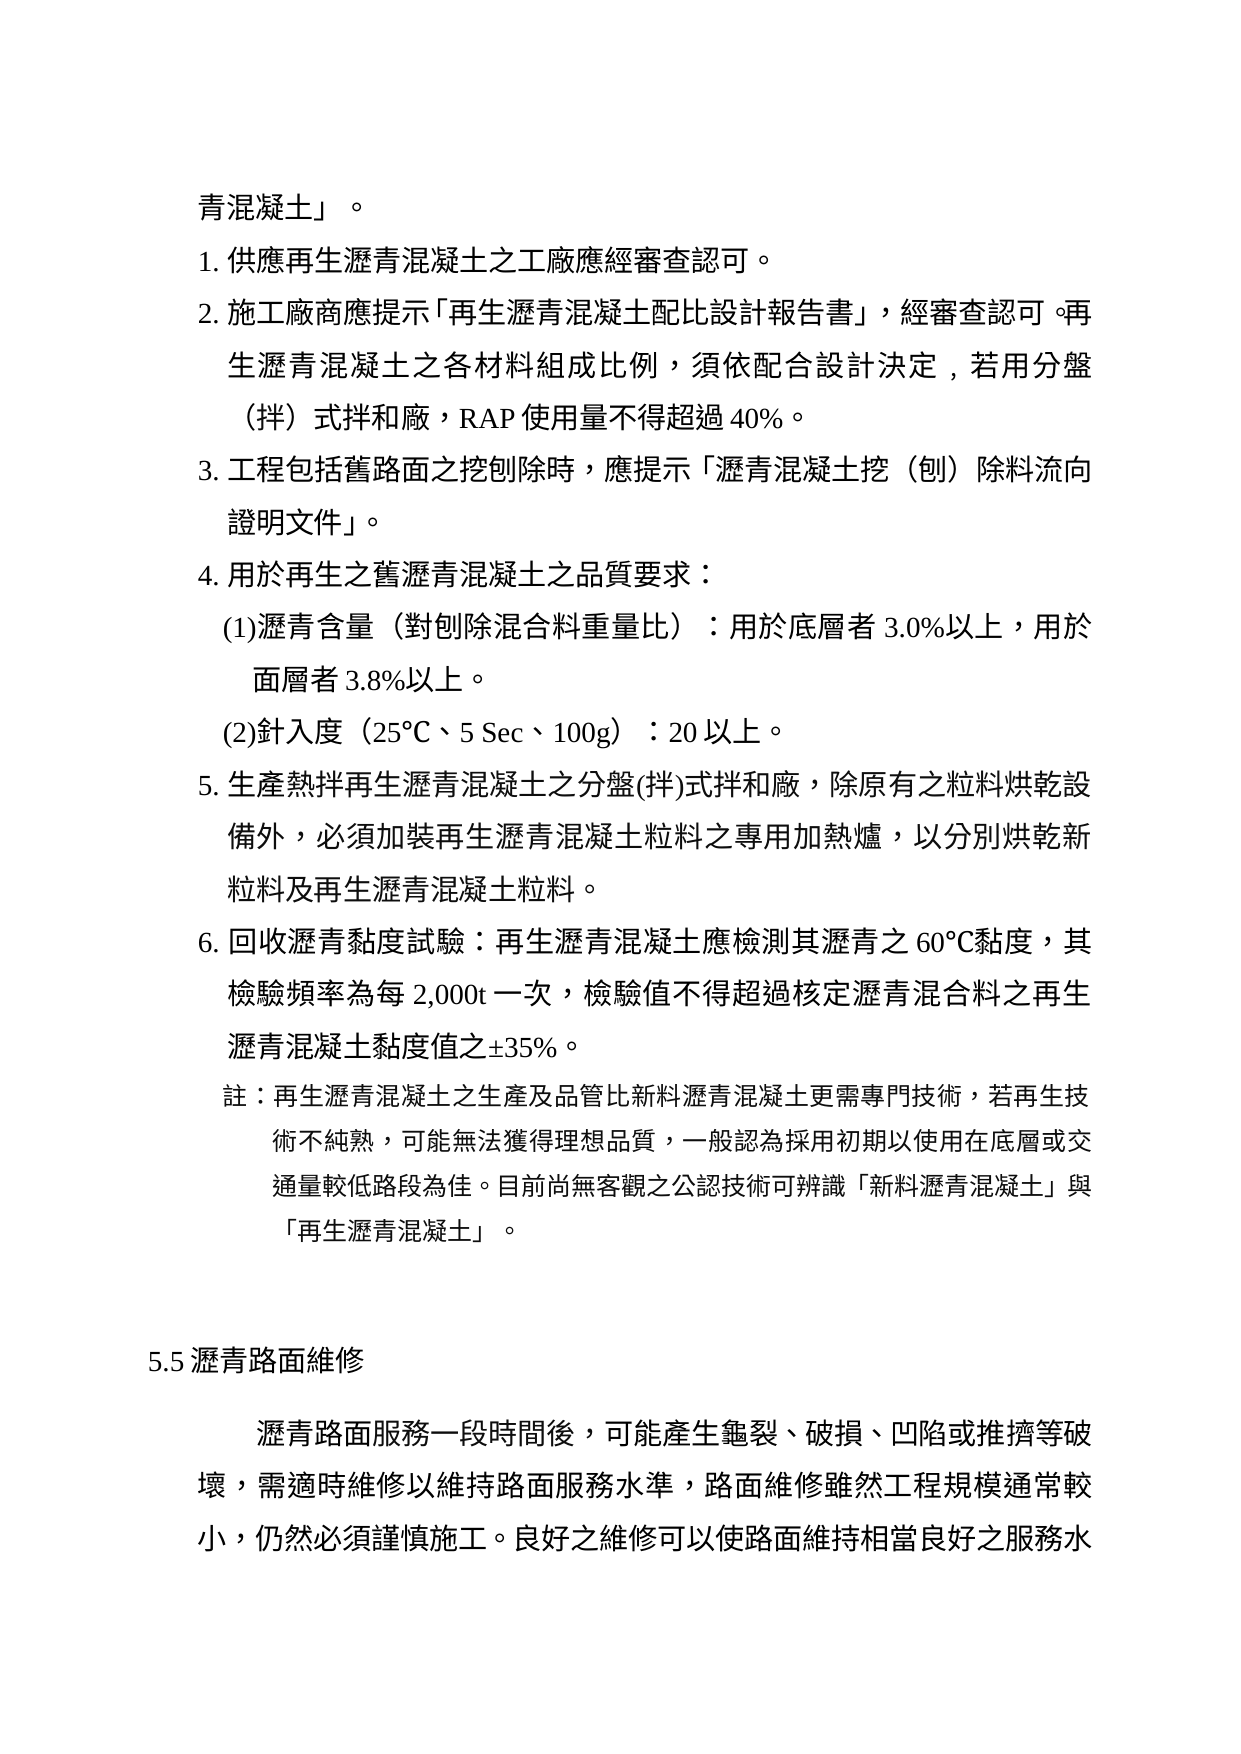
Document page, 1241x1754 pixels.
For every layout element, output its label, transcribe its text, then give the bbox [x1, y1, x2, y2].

text 2. 施工廠商應提示「再生瀝青混凝土配比設計報告書」，經審查認可。再生瀝青混凝土之各材料組成比例，須依配合設計決定﹐若用分盤（拌）式拌和廠，RAP使用量不得超過40%。 [198, 290, 1092, 437]
text 4. 用於再生之舊瀝青混凝土之品質要求： [198, 552, 1092, 594]
text 瀝青路面服務一段時間後，可能產生龜裂、破損、凹陷或推擠等破壞，需適時維修以維持路面服務水準，路面維修雖然工程規模通常較小，仍然必須謹慎施工。良好之維修可以使路面維持相當良好之服務水準與美觀，也可引起他人之尊敬，以經濟觀點而言，愛物惜物，盡量延長現有路面壽命繼續使用，不是動則挖除重鋪，為我們應加強之觀念。維修方法很多，應視損壞狀況及可用資源適當選用，一般使用方式如下： [198, 1411, 1092, 1558]
text 1. 供應再生瀝青混凝土之工廠應經審查認可。 [198, 238, 1092, 279]
text (2)針入度（25℃、5 Sec、100g）：20以上。 [223, 709, 1092, 751]
subtitle 5.5瀝青路面維修 [148, 1337, 1092, 1379]
text 瀝青混凝土路面開放使用後，由於暴露於大氣中，長期受陽光紫外線照射、氧化及濕氣等影響，瀝青材料會逐漸變質硬化或變脆（老化）或瀝青膜剝脫，使路面失去柔性及強度，甚至龜裂破損，嚴重時需挖除或刨除重鋪。所挖除或刨除之舊瀝青混凝土，可經打碎（成為「再生瀝青混凝土粒料」，簡稱RAP）、添加再生劑或較低黏度瀝青及部分新粒料、加熱拌和均勻恢復原有功能，稱之為「再生瀝青混凝土」。政府為減少工程用粒料需求量及有效利用可用資源，規定路面公共工程應採用一定比例之再生瀝青混凝土，再生瀝青混凝土之生產有專業技術，但其鋪築則與新瀝青混凝土無大差異，以下列舉採用再生瀝青混凝土之特別注意事項，詳細請參見施工綱要規範第02966章「再生瀝青混凝土」。 [198, 185, 1092, 227]
text 3. 工程包括舊路面之挖刨除時，應提示「瀝青混凝土挖（刨）除料流向證明文件」。 [198, 447, 1092, 542]
text 註：再生瀝青混凝土之生產及品管比新料瀝青混凝土更需專門技術，若再生技術不純熟，可能無法獲得理想品質，一般認為採用初期以使用在底層或交通量較低路段為佳。目前尚無客觀之公認技術可辨識「新料瀝青混凝土」與「再生瀝青混凝土」。 [223, 1076, 1092, 1247]
text 5. 生產熱拌再生瀝青混凝土之分盤(拌)式拌和廠，除原有之粒料烘乾設備外，必須加裝再生瀝青混凝土粒料之專用加熱爐，以分別烘乾新粒料及再生瀝青混凝土粒料。 [198, 762, 1092, 908]
text (1)瀝青含量（對刨除混合料重量比）：用於底層者3.0%以上，用於面層者3.8%以上。 [223, 604, 1092, 699]
text 6. 回收瀝青黏度試驗：再生瀝青混凝土應檢測其瀝青之60℃黏度，其檢驗頻率為每2,000t一次，檢驗值不得超過核定瀝青混合料之再生瀝青混凝土黏度值之±35%。 [198, 919, 1092, 1066]
